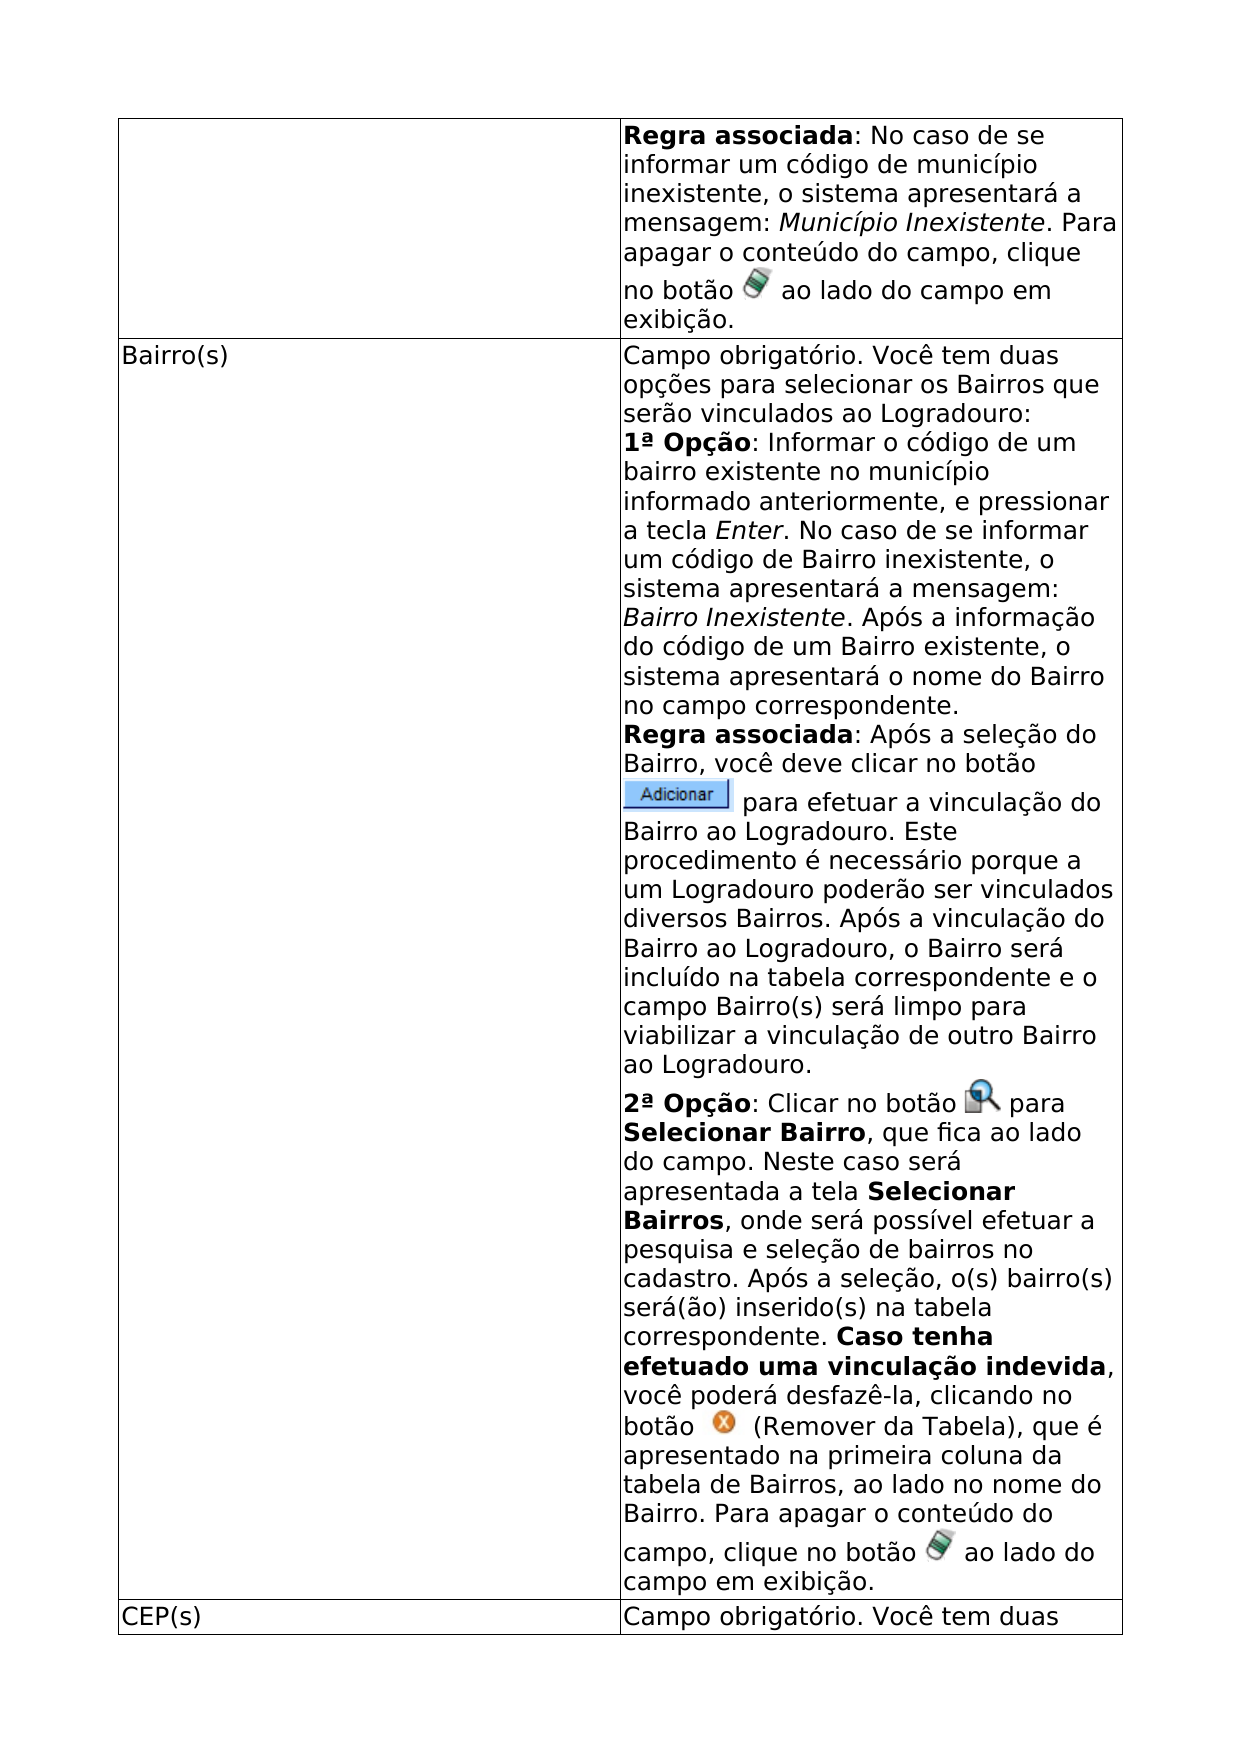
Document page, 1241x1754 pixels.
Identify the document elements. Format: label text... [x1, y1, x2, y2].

picture [702, 1410, 745, 1435]
picture [741, 267, 773, 300]
table_cell Bairro(s) [119, 339, 620, 1599]
table_cell CEP(s) [119, 1600, 620, 1634]
picture [964, 1079, 1001, 1113]
picture [924, 1528, 956, 1562]
table_cell Regra associada: No caso de se informar um código de município inexistente, o sistema apresentará a mensagem: Município Inexistente. Para apagar o conteúdo do campo, clique no botão ao lado do campo em exibição. [621, 119, 1122, 338]
picture [622, 778, 734, 812]
table_cell Campo obrigatório. Você tem duas [621, 1600, 1122, 1634]
table_cell Campo obrigatório. Você tem duas opções para selecionar os Bairros que serão vinculados ao Logradouro: 1ª Opção: Informar o código de um bairro existente no município informado anteriormente, e pressionar a tecla Enter. No caso de se informar um código de Bairro inexistente, o sistema apresentará a mensagem: Bairro Inexistente. Após a informação do código de um Bairro existente, o sistema apresentará o nome do Bairro no campo correspondente. Regra associada: Após a seleção do Bairro, você deve clicar no botão para efetuar a vinculação do Bairro ao Logradouro. Este procedimento é necessário porque a um Logradouro poderão ser vinculados diversos Bairros. Após a vinculação do Bairro ao Logradouro, o Bairro será incluído na tabela correspondente e o campo Bairro(s) será limpo para viabilizar a vinculação de outro Bairro ao Logradouro. 2ª Opção: Clicar no botão para Selecionar Bairro, que fica ao lado do campo. Neste caso será apresentada a tela Selecionar Bairros, onde será possível efetuar a pesquisa e seleção de bairros no cadastro. Após a seleção, o(s) bairro(s) será(ão) inserido(s) na tabela correspondente. Caso tenha efetuado uma vinculação indevida, você poderá desfazê-la, clicando no botão (Remover da Tabela), que é apresentado na primeira coluna da tabela de Bairros, ao lado no nome do Bairro. Para apagar o conteúdo do campo, clique no botão ao lado do campo em exibição. [621, 339, 1122, 1599]
table_cell [119, 119, 620, 338]
